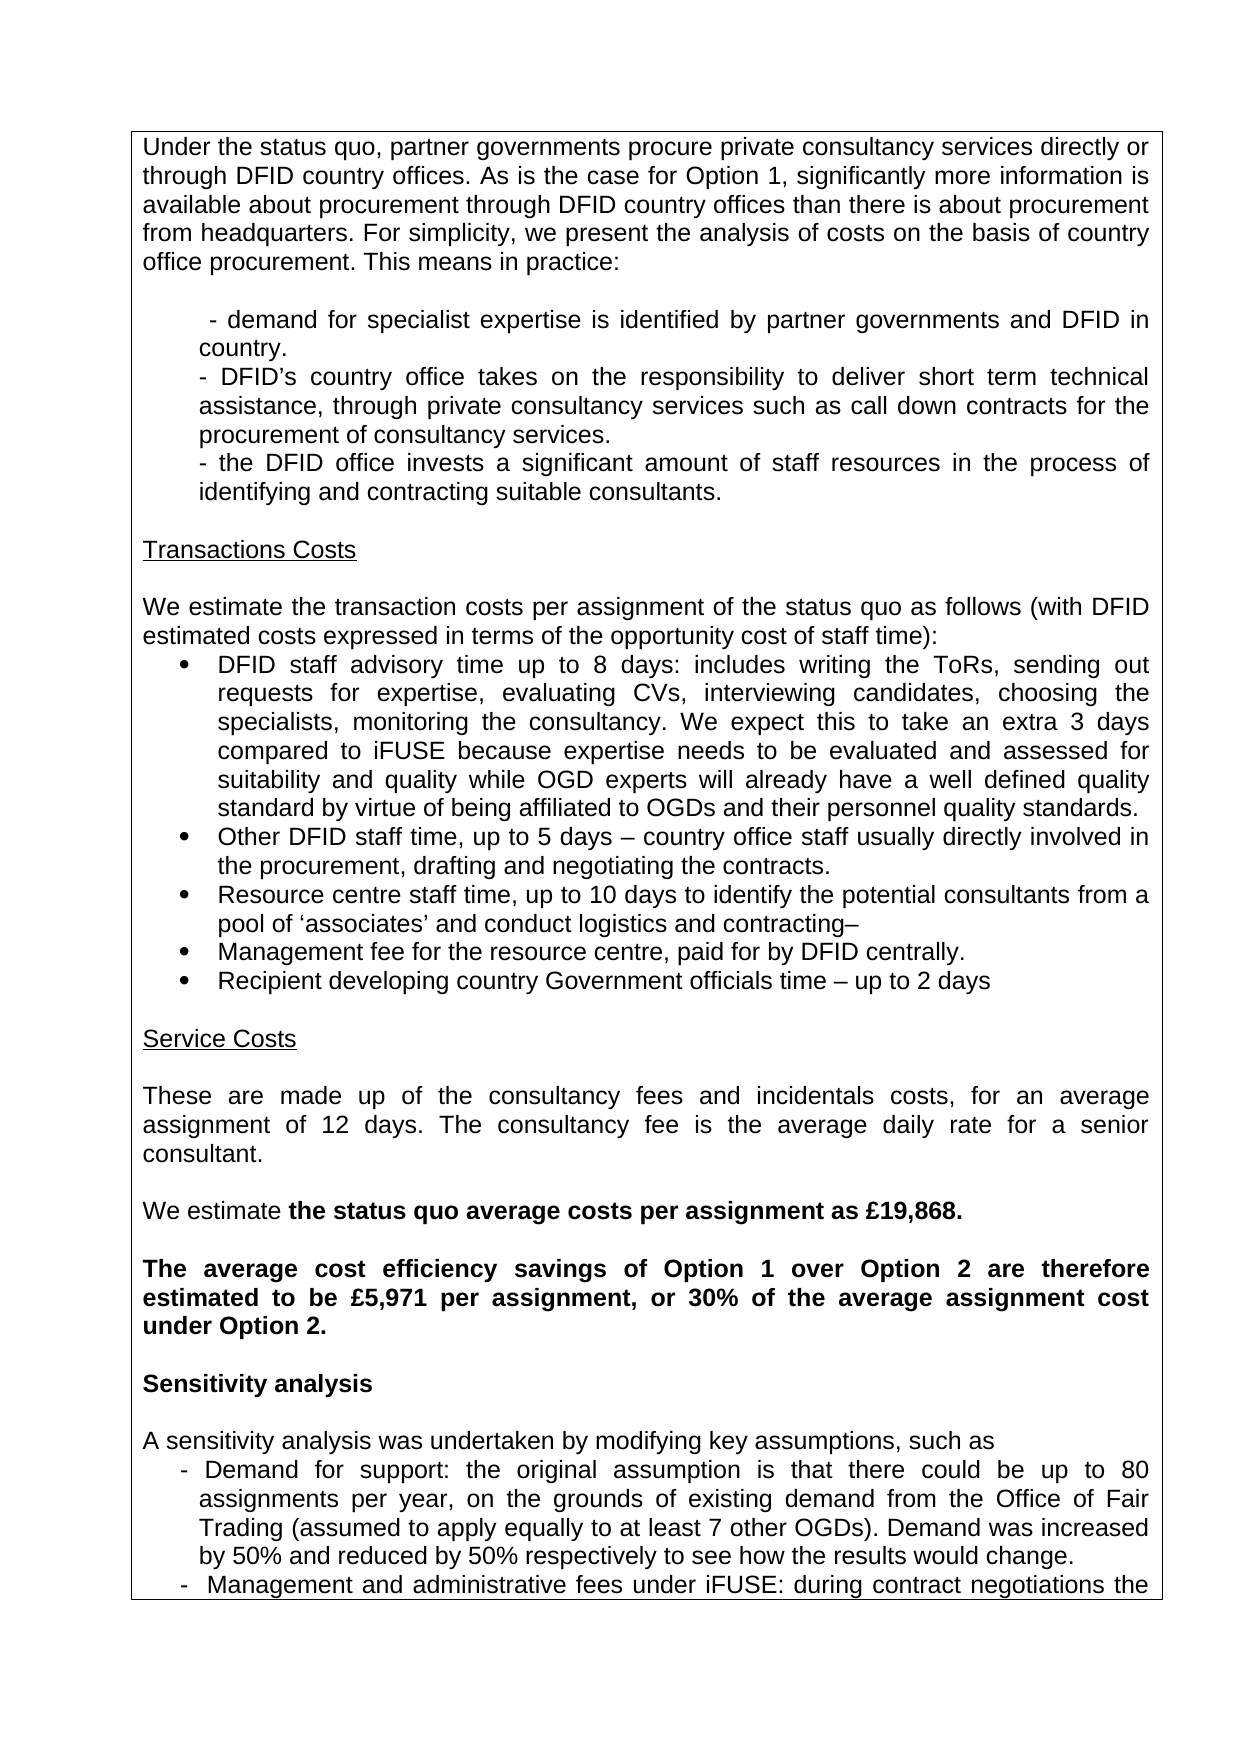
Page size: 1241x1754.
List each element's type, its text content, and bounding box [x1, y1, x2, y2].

table_cell B. Feasible options Entry point The entry point for assessing options can be either: different interventions for delivering IC improvements different options for the design of the proposed programme, a combination of both of these or a single appraisal of the added value of the proposed intervention. We assess each of these in turn: Assessing different interventions will not add enough value: the premise of iFUSE is that OGD IC expertise, an existing asset, is being under-utilised for UK international development objectives. The solution is to improve its utilisation rate through an efficient mechanism (the proposed iFUSE programme). Other interventions that look to increase other sources of supply of specialist expertise will not accomplish this and so would not be directly comparable and would still leave the OGD asset under-utilised for UK development objectives. Assessing different design options also has limited value: It would take months of study to get estimates for how much spare capacity will develop for different OGDs and what form this will take (short or long term), as well as how demand will develop from partners and country offices, and how demand or supply would vary depending on what the programme funds. The costs of investigating these issues would be high and likely produce inaccurate results anyway. The programme is not high risk enough to justify the additional steps and costs and a course correction has already been built into the proposed design after the first year of operations in case it is needed. A combined appraisal of different interventions and different design options would be more complex still and not justified by the relatively simple, moderate risk programme. We therefore have opted for a straight-forward approach, assessing the value added of this intervention against the option of not establishing iFUSE (which is the counterfactual). This is more in line with the programme's moderate risk and simple structure. The programme builds on what currently happens in an ad hoc manner and provides structures and systems to improve delivery. It does not innovate a new approach. Delivery Methods: In House versus Outsourcing iFUSE operations require the performance of a range of professional tasks and responsibilities, including ongoing engagement with OGDs, partner governments and (potentially) professional bodies to address demand for and manage the supply of expertise and knowledge exchange; proactive management of the pool of expertise; knowledge management and dissemination services; technical and logistical support to individual experts deployed; and financial and project management. This range of functions requires full time dedicated expertise with specific skills which are not core competencies of Growth and Resilience Department (GRD) and its Investment Climate Team (ICT) who lead on IC. The only choice for delivering iFUSE is therefore an outsourced private contractor - the Management Agent (referred to throughout this document as the MA). Proposed Options Two options are considered in this appraisal: Establish a new outsourced facility called The Investment Facility for Utilising Specialist Expertise (iFUSE). Maintain the status quo, characterised by private consultancies providing technical assistance resources, with only ad hoc use of OGD specialist expertise in developing countries. Under Option 1, iFUSE will be established to facilitate the use of specialist expertise from key OGDs and (potentially) professional bodies (such as the Institute of Civil Engineers) on a non-profit basis to support DFID’s objectives for improving the IC in developing countries. The programme will begin by funding short term advisory expertise for assignments of 20 days or less each (to avoid protracted contract negotiations with OGD Human Resource Departments for releasing specialists for an extended period and accepting the contingent liability). Short knowledge exchange visits or long term inward secondments of developing country practitioners into OGDs will also be funded. iFUSE will be responsible for ensuring that support is provided, when demanded, in technical areas of IC including, for example: Commercial Law, regulations and requisite procedures (e.g. firm entry and exit). Commercial justice such as contract enforcement, alternative dispute resolution mechanisms. Industry sector specific law, regulation and licensing. Natural resources regulations, procedures and governance. Cross Border trading procedures and logistics facilitation. Trade facilitation, including ‘deep integration’ issues arising from preferential agreements. Business-friendly taxation. Financial sector regulatory reform and supervision. Competition policy and market development. Land legislation, registration and transfer of title processes. General Government interface with business: processes, procedures, IT systems. Business environment reform advocacy. Infrastructure development and public private partnerships, Other World Bank ‘Doing Business’ indicator areas. The details of the programme’s operation can be found in the Management Case. Theory of Change The problem the intervention is designed to address is the scarcity of specialist expertise to support reforms to improve the poor IC in developing countries. Poor IC is typified by excessive red tape, poor enforcement of rules, uneven regulation and uncompetitive markets which makes doing business slow, costly and unpredictable, and hampers business productivity, innovation, investment, job creation and economic growth. Broadly, IC reform tackles these problems with the following theory of change leading to outcomes and impacts. A successful IC reform reduces the monetary or time costs of doing business, increases the predictability of the rule of law governing business operations, facilitates the use of otherwise dormant assets or promotes fairer and more competitive markets. Firm savings enhance productivity by giving firms more time or money to increase production. Increased predictability allows firms to make better plans for the future. Newly active assets allow firms to leverage additional finance. More competitive markets improve efficient resource allocation and promote innovation and enhanced productivity. All these effects encourage firms to increase investment. Increased investment allows firms to expand, hire more workers with more stable and better quality jobs and improve and increase production of the goods and services they offer and to do so at more competitive prices, increasing the efficient allocation of resources. Increased stable employment improves employed people’s livelihoods and has both a direct and indirect impact on poverty. Competitive pricing reduces price distortions that can have a negative impact on the poor. iFUSE is expected to enhance and strengthen this theory of change by providing more high quality IC specialist inputs. Its own theory of change is as follows: IFUSE provides a structured approach to identifying and managing supply of relevant specialist IC technical expertise. This generates a richer pool of knowledge and expertise to meet partner countries’ technical needs that can be accessed quickly, increasing its relevance and effectiveness. More choice of expertise leads to greater competition. This will enhance overall technical quality of expertise available. Knowledge exchange opportunities (such as developing country partner government officials’ experience-gaining visits or short term inward attachments to practitioners in the UK) enhance expertise on IC reform of in-country implementers and policy makers. Improved overall quality of expertise both from knowledge exchange and expert deployment enhances the quality of IC reforms. The theory of change for IC reform improves and strengthens as a result of iFUSE inputs leading to strengthened impacts of the IC reform theory of change: more investment, more jobs and stronger economic growth. Key assumptions and underpinning evidence: The assumptions for the IC theory of change have been broadly assessed in the Strategic Case showing medium strength evidence that IC reform has positive impacts on measures that lead to higher growth and more jobs. For the iFUSE theory of change: From 1 to 2: The expertise can be adapted to developing country contexts. This can be managed to some extent with appropriate training and increasing developing country exposure, filtering for relevant expert competencies and through capturing learning from other contexts (e.g. the European Twinning Community) as well as the programme’s own lesson learning. It is also highly likely that many senior practitioners in core OGD departments already have some, or in some cases substantial, developing country experience. The evidence assessment is strong given the ample ability to provide training and support and use lessons learnt to ensure expertise can be adapted. From 2 to 3: The expertise supplements or enhances or substitutes for existing technical assistance effectively and can be delivered at speed and to meet demand. Evidence from experienced managers in OGDs who manage pools of specialist expertise indicates, that pooling systems do improve the speed of delivery of expertise. These managers also indicate that peer to peer advisory support from current practitioners can be more effective than that provided by private consultants because it has additional legitimacy (learner is more open to learning and therefore implements more). Specialist practitioners are peers and this fosters respect and empathy because practitioners can relate better to both technical content and practical realities facing their counterparts and are more likely to be up to date with best practice and the latest innovations. There are also possible spill-over benefits in the form of informal peer to peer networks as a result of the engagement between specialists and developing country practitioners. But no hard empirical evidence appears to be available to support this. Nevertheless, the advice of current practitioners through iFUSE will be at least as good as that provided by more generalist private consultants and there is no evidence or strong argument to refute this proposition. The evidence assessment for this assumption is rated as medium given the strong qualitative evidence from existing managers of pools of experts but it is lacking the rigorous assessment that would make it strong evidence. Similarly, the evidence that increased supply will increase quality of services provided is not strongly supported by evidence of market behaviour as it depends on how rents are captured (see the beginning of the Appraisal Case). But because of the nature of DFID’s position as a single consumer, paying market prices (an HMT requirement), iFUSE should incentivise improved quality or lower prices. At 4: The knowledge exchange visits positively affect the quality or amount of reform implementation There is evidence that knowledge exchange visits can be valuable lesson learning experiences for public sector practitioners. But this is based on perception surveys rather than objective empirical data. For this reason evidence assessment is medium. From 3 and 4 to 5: The increase in quality of reforms makes a discernable difference to the quality, effectiveness or sustainability of reforms delivered. Evidence for the benefits of technical assistance in general is provided by the World Bank and Danida (see footnote vi). The World Bank’s 2005 study found that technical assistance (TA) for enhancing the institutions/rules of the game was more effective for the IC than for general policy. The IMF have found that their TA has provided significant enhancement in technical capacities and a similar conclusion is reached by an Inter-American Development Bank (IDB) study that also concludes that TA is higher value for money than pure investment financing. There are many other positive external reviews of specific programmes by other donors. In terms of the added value of OGD specialist TA making a discernable difference on reforms vis-a-vis standard TA, the evidence in point b. indicates that specialist practitioner assistance can be at least as good as traditional technical assistance channels and suggests anecdotally potential added value. The proposition that it provides additional benefits does not have rigorous evidence backing and will need to be tested by the proposed programme monitoring. In summary, the evidence that the programme will have clear benefits is medium strength given the evidence that the specialist technical assistance can provide benefits and lead to delivery of change; the evidence that the programme will have higher quality is anecdotal (based in part on the specialist nature of OGD expertise) and will need to form part of the programme assessment. From 5 to 6: The improvement in reforms makes a discernable difference to the theory of change for IC and contributes a noticeable difference to the benefits received by final beneficiaries. The analysis in point d. applies here. There is medium evidence that the programme will have positive impacts on the IC but there is little empirical evidence that the practitioner expertise will have greater benefits not covered under current interventions and so its evidence assessment is weak. But the evidence is medium strength in that its benefits are at least as good as what is currently available. Summary of Relevant Information and Evidence of Impact Good evidence that we have identified a need. Demand from partner governments for specialist UK Government IC advisory expertise exists and DFID country offices have provided feedback that they would welcome an additional source of technical assistance. Good evidence from OGDs that relevant expertise is available and that financial resources to match demands to an adequate supply of expertise are constrained. Good evidence that the intervention will lead to a positive impact on the theory of change in IC. The evidence that it will be an improvement over existing interventions is weak and untested, although there is a strong chain of logic and anecdotal evidence that suggests it is a strong possibility. But the evidence is good that it can be as least as good as existing interventions. The appraisal will focus on potential value for money gains of the programme compared to the status quo. Climate and Environment Relevance of Options Will the success of the intervention be affected by climate change or the environment? Since it involves the deployment of expertise, the main effect on the programme is likely to be from natural disasters that slow or prevent deployments. But these would affect a large number of DFID operations and would not be programme specific. Will the intervention contribute to climate change or environmental degradation? It will contribute carbon emissions for each contract that requires air travel, which will likely be most of them. The key unknown is whether the programme will contribute additional carbon emissions or would largely substitute for existing emissions from other sources of technical assistance deployment. And whether the additional carbon emissions are significant enough to require additional measures beyond the use of Government Carbon Offsets. This will remain largely unknown until the programme is operational so the proposed approach is to track programme progress and build steps into iFUSE design to limit impact as necessary (eg. potential use of virtual equipment to substitute for travel for short assignments). Could the intervention help tackle climate change or build resilience to it; could it help improve the environment or its management? Although the bulk of impact will be indirect (IC improvements will lead to more business activity which may separately lead to substantial environmental effects) and will depend on the specific areas of IC where expertise is deployed, iFUSE could, where relevant, aim to provide expertise that also ensured that more environmentally sustainable outcomes are delivered - versus the status quo. Given UK experience in providing climate change advice, the likelihood of this additional qualitative benefit could be high. Proposed climate assessment categorisation for iFUSE is low risk, medium potential opportunity Appraisal of Options 1 (iFUSE) and 2 (Status Quo) An objective appraisal in favour of Option 1 must show that Option 1’s net benefits exceed those of the status quo Option 2. Benefits In the previous section we established some potential additional benefits that OGD expertise may bring over and above the current sources of expertise: Quicker identification and deployment of specialist IC expertise due to the use of pre-existing pools of specialist practitioners rather than consultants. This has a cost saving (calculated below) and an additional value if rapid deployment can take advantage of rapidly evolving political situations to enhance impact, particularly in fragile states. OGD experts may be more effective at providing high quality policy-relevant advice and at transferring knowledge. This is due to the strong experience with government policy making and more up to date knowledge of the hands-on application of good practice, as well as at transferring knowledge due to a stronger ability to relate to their counterpart’s challenges, The establishment of a strong informal peer network between OGD experts and developing country counterparts that could further enhance quality and sustainability in the delivery of reform. The expected expansion of the supply for specialist IC expertise is likely to increase competition and to raise the overall quality of the totality of IC advisory services to developing countries The opportunity for OGD staff to gain or strengthen their own developing country exposure could be classified as an additional, albeit incidental, benefit for the UK Government (HMG). The only potential negative benefit is additional carbon emissions to the extent that iFUSE increases the overall use of technical expertise. Although we are unable to say with confidence the extent to which this is likely to be a factor, we are confident that this can be minimised as set out in the environmental assessment of options. The one benefit of the status quo that iFUSE does not have, in which private sector consultants dominate specialist service provision, is the private sector perspective to reform efforts. Although OGD expertise is not devoid of private sector perspectives, private consultants are likely to have more sophisticated or deeper private sector perspectives vis-à-vis average OGD expertise. This could enhance the efficiency or effectiveness of reform, but we are not in a position to test its validity or strength due to a lack of evidence specific to IC. As stated earlier in this appraisal, there is more anecdotal than quantitative evidence to test and back up these assumptions. This, together with the long and complex interactions of the casual chains, makes it very hard to provide a quantification of these benefits, let alone obtain their net present value. Costs The costs of Option 1 (iFUSE) and Option 2 (the status quo) can be categorised as follows transaction costs: the identification of the assignment, the search for the relevant and available expertise, the contractual negotiation and the assignment monitoring services costs: the cost of delivering the assignment environmental costs These costs are quantifiable, given a specific set of assumptions which is set out together with the calculations below. Sensitive commercial information for the calculations and the calculations themselves are in a restricted annex. Given that we have a measurable set of costs but there are very significant challenges to measuring the benefits, we have opted for a more manageable analysis of the costs and benefits which entails: a form of cost effectiveness analysis. a qualitative comparison of the net benefit between the two options. a final appraisal judgement weighing quantitative cost effectiveness against qualitative net benefits. Cost effectiveness analysis Option 1 - Establish a new outsourced facility which manages the demand and supply for specialist, technical assistance: iFUSE iFUSE is designed to provide expanded supply of specialist expertise – and potentially higher quality advice – to improve the IC in partner countries. Requests for support are envisaged to come directly from partner governments or through a DFID country office. Key assumptions in our analysis are: Matching supply and demand is managed by the MA. To allow like-for-like comparisons, the bulk of requests for specialist expertise come from country office programmes. As in the status quo, DFID country offices initiate requests for support on their IC programmes to ensure relevance and need and make a final decision on the choice of expert. (In practice we expect partner governments to initiate a substantial number of requests as well.) MA provides logistic as well as technical support to the deployment of expertise, including covering the cost of incidentals; Full costs are paid for deployed experts, including daily rates, travel and incidentals, all form part of the appraisal and are paid fully by iFUSE, given HM Treasury rules. Transaction costs Processing the deployment of short term specialist technical assistance through iFUSE is expected to be shorter than under the status quo, therefore reducing the transaction costs. This is because pools of experts will already be available from the participating OGDs and the OGD affiliation provides an immediate quality filter without requiring a call for CVs and a trawl through many of them. Likely transactions costs, per short-term assignment, are as follows: DFID staff Advisory time – up to 5 days: includes writing the ToRs (2 days), choosing the specialists (1 day), monitoring the consultancy (2 days). Other DFID staff time, up to 1 day – country office staff plays some role to contact the contractor on the logistics of the consultancy but procurement, drafting and negotiating the contracts would be handled by the MA. MA management fee, including administration costs, staff time and overheads – up to 15% of the value of the contract. A lower figure is likely to be negotiated as part of the procurement process. Recipient developing country Government officials’ time – up to 2 days OGD officials’ time – up to 1 day, on the assumptions that the bulk of the transactions are undertaken by the MA but that each OGD will need some staff time dedicated to managing the supply of expertise Service Costs These are made up of the ‘daily rate’ of OGD staff and incidentals costs, for an average assignment of 12 days. The key cost-reducing driver in terms of service costs is that the full cost ‘daily rate’ of OGD staff is lower, and by a significant margin, than the daily rate of a private consultant. We assume that flight costs and incidentals (hotels, subsistence and visas) will be the same under iFUSE as under the status quo, despite the fact that in practice the MA may be able to exploit some economies of scale. Given these assumptions, the average costs per assignment under iFUSE are estimated to be about £13,897. Option 2: Maintain the status quo. Under the status quo, partner governments procure private consultancy services directly or through DFID country offices. As is the case for Option 1, significantly more information is available about procurement through DFID country offices than there is about procurement from headquarters. For simplicity, we present the analysis of costs on the basis of country office procurement. This means in practice: - demand for specialist expertise is identified by partner governments and DFID in country. - DFID’s country office takes on the responsibility to deliver short term technical assistance, through private consultancy services such as call down contracts for the procurement of consultancy services. - the DFID office invests a significant amount of staff resources in the process of identifying and contracting suitable consultants. Transactions Costs We estimate the transaction costs per assignment of the status quo as follows (with DFID estimated costs expressed in terms of the opportunity cost of staff time): DFID staff advisory time up to 8 days: includes writing the ToRs, sending out requests for expertise, evaluating CVs, interviewing candidates, choosing the specialists, monitoring the consultancy. We expect this to take an extra 3 days compared to iFUSE because expertise needs to be evaluated and assessed for suitability and quality while OGD experts will already have a well defined quality standard by virtue of being affiliated to OGDs and their personnel quality standards. Other DFID staff time, up to 5 days – country office staff usually directly involved in the procurement, drafting and negotiating the contracts. Resource centre staff time, up to 10 days to identify the potential consultants from a pool of ‘associates’ and conduct logistics and contracting– Management fee for the resource centre, paid for by DFID centrally. Recipient developing country Government officials time – up to 2 days Service Costs These are made up of the consultancy fees and incidentals costs, for an average assignment of 12 days. The consultancy fee is the average daily rate for a senior consultant. We estimate the status quo average costs per assignment as £19,868. The average cost efficiency savings of Option 1 over Option 2 are therefore estimated to be £5,971 per assignment, or 30% of the average assignment cost under Option 2. Sensitivity analysis A sensitivity analysis was undertaken by modifying key assumptions, such as - Demand for support: the original assumption is that there could be up to 80 assignments per year, on the grounds of existing demand from the Office of Fair Trading (assumed to apply equally to at least 7 other OGDs). Demand was increased by 50% and reduced by 50% respectively to see how the results would change. - Management and administrative fees under iFUSE: during contract negotiations the indicative management and administrative fee of 15% would be reduced by 2 percentage points. - Use of staff and partner staff times, to see if the results are robust regardless of whether iFUSE results in faster deployments with lower staff resource inputs. - estimated fees paid to resource centres that currently play a role in supporting DFID offices in recruiting private consultants. - the average daily rate of private consultants, as it is possible that for highly specialised inputs the daily rate could exceed by 50% the average rate assumed. In the best case scenario for Option 1, with high demand for iFUSE expertise as compared to highly specialised, more expensive private consultancy services which take a longer time - an additional cost of staff time - to identify consultants, the cost efficiency savings generated by iFUSE could amount to just over 50% of the costs under the status quo. The average assignment costs for Option 1 and Option 2 would be £12,080 and £24,416 respectively. In the worst case scenario for Option 1, with low demand for iFUSE expertise as compared to average private consultancy services and costs and identical staff time implications as the status quo, iFUSE is 0.7% more expensive than the status quo. The average assignment costs for Option 1 and Option 2 would be £16,592 and £16,460 respectively. Balance of costs and benefits Based on the cost effectiveness analysis, the average Option 1 iFUSE assignment is likely to cost about 30% less than the average Option 2 assignment, the status quo. Even under the worst case scenario, Option 1 and Option 2 cost essentially the same. But, crucially too, the qualitative benefits of Option 1 indicate that iFUSE specialist expertise would add benefits that the status quo lacks, as set out in the theory of change, including the potentially higher quality advice (partly related to increased competition) and more effective knowledge transfer (related to the peer status of experts). These are all likely to positively affect the overall quality and success of IC reforms. Conversely, the main benefit of the status quo is a pure private sector perspective that can enhance efficiency and relevance of reform efforts to constraints faced by developing country businesses. Meanwhile, iFUSE’s assumed negative impact on the environment can be offset using accepted government procedures (see footnote 5). In conclusion, the overall net benefits are likely to vary depending on the demand for specialist expertise and on the actual costs of equivalent private specialist expertise – as demonstrated by the sensitivity analysis. But overall, based on the range of additional potential benefits, as well as cost efficiency improvements robust to sensitivity analysis, there is a high degree of confidence that iFUSE will provide additional positive net benefits that will exceed the status quo. Delivery Risks, Appraisal and Challenges Analysis (Economic, Social, Political, Institutional, Environmental, Fragility/Conflict, Corruption) The bigger risks and challenges to the successful implementation of this intervention are primarily political and institutional, although the risks related to the inherent fragility of some countries are particularly acute as well. These risks are typical for IC interventions. For the most part the risks and challenges faced by status quo private consultancy expertise are exactly the same. For example, the risk that policy advice does not translate into effective administrative/regulatory changes which have a positive impact on growth and poverty reduction (iFUSE is likely to do better than the private consultancy status quo on this as set out earlier but the risk still remains) . The main risk is the potential lack of developing country and development experience of some OGD practitioners. This could result in a poor inclusion of: social issues, including poverty focus and gender sensitivity, and the additional challenges these bring to achieving broad impact, political and institutional issues, underestimating or not understanding how weak political and institutional systems add to the challenges of successful IC interventions. corruption issues - under-appreciating its extent, its effects and how it undermines an assignment. the links between environmental sustainability and IC reform. Dealt with elsewhere in this business case. the heightened challenges including a faster pace of change and reduced access to information and mobility in fragile states. The Management Case sets out how this additional risk will be managed. [132, 132, 1162, 1599]
